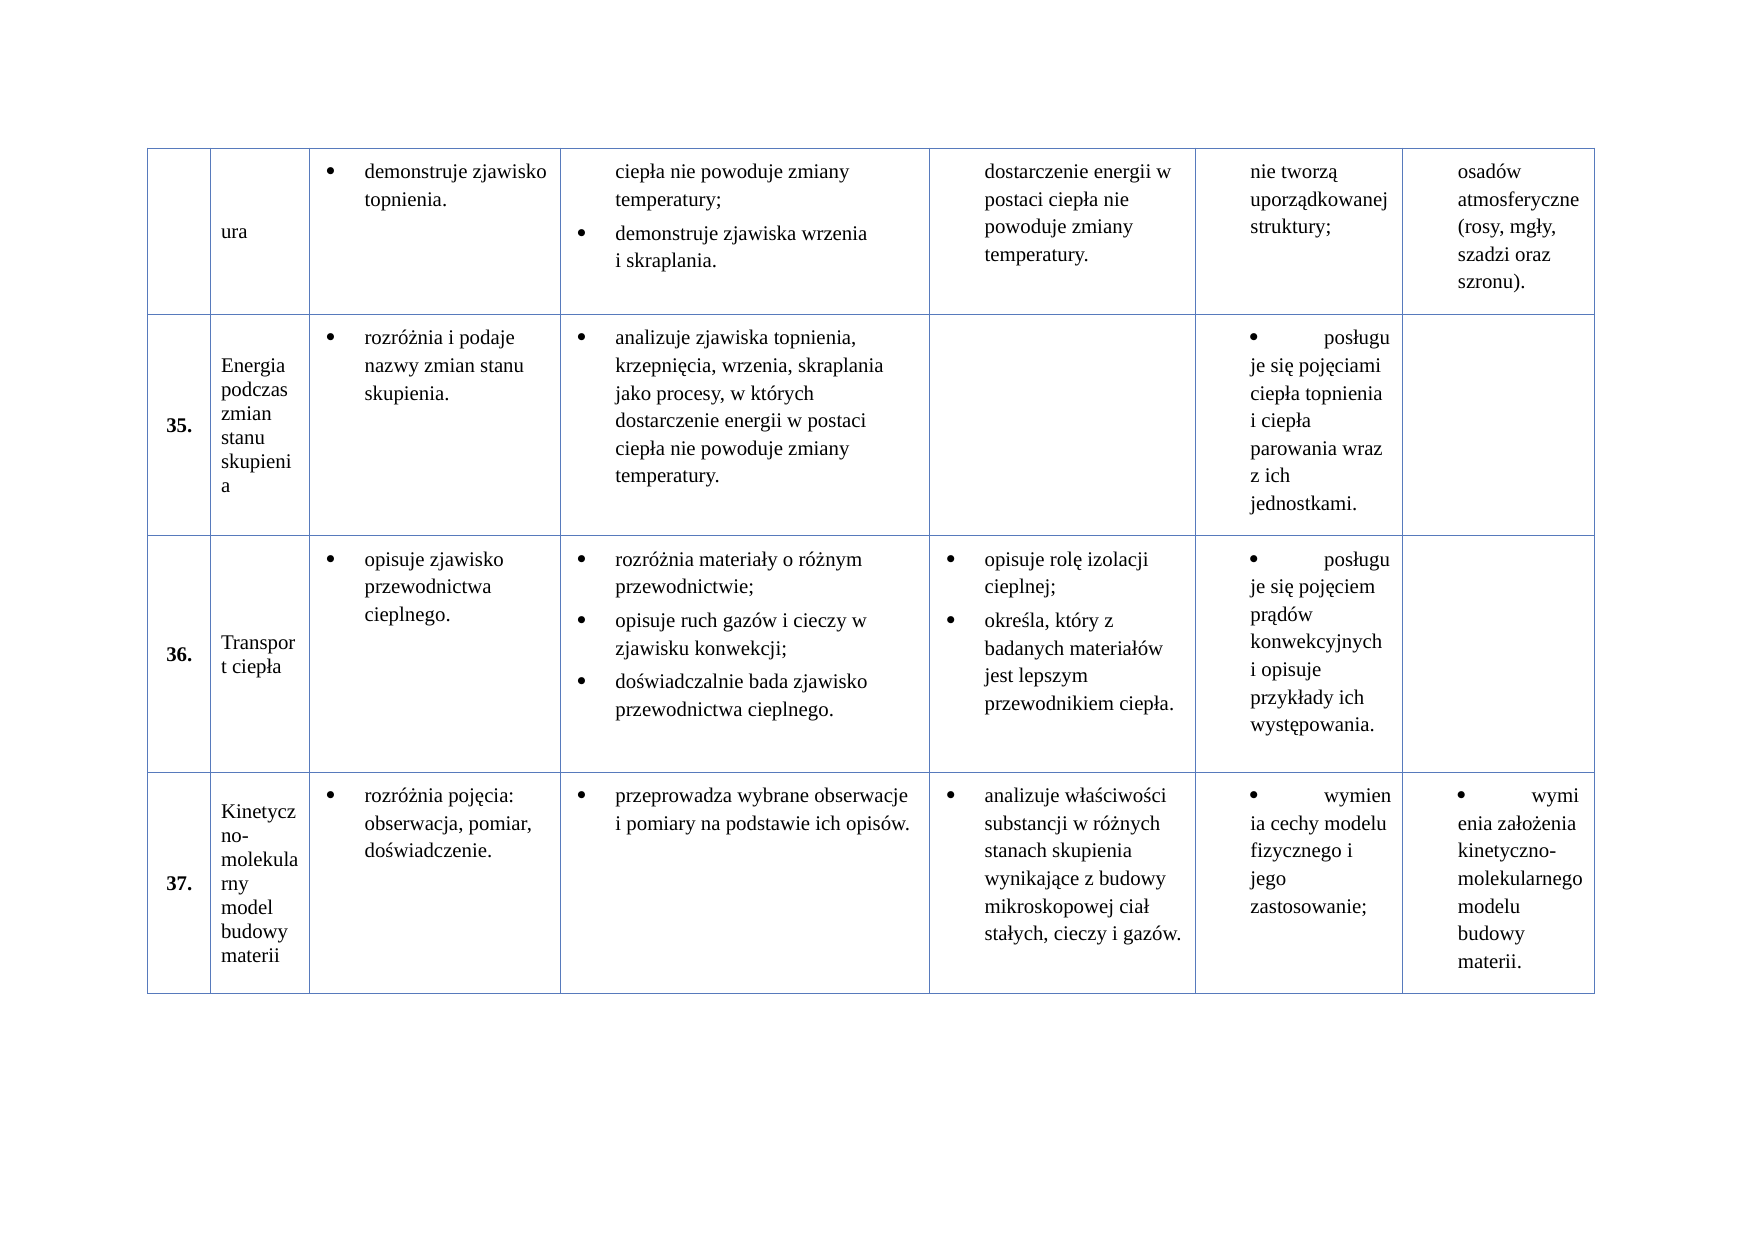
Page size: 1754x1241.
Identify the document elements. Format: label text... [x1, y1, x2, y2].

table_cell posługuje się pojęciami ciepła topnienia i ciepła parowania wraz z ich jednostkami. [1196, 315, 1402, 535]
table_cell osadów atmosferyczne (rosy, mgły, szadzi oraz szronu). [1403, 149, 1594, 314]
table_cell rozróżnia pojęcia: obserwacja, pomiar, doświadczenie. [310, 773, 560, 993]
table_cell ciepła nie powoduje zmiany temperatury; demonstruje zjawiska wrzenia i skraplania. [561, 149, 929, 314]
table_cell opisuje rolę izolacji cieplnej; określa, który z badanych materiałów jest lepszym przewodnikiem ciepła. [930, 536, 1195, 772]
table_cell opisuje zjawisko przewodnictwa cieplnego. [310, 536, 560, 772]
table_cell [1403, 536, 1594, 772]
table_cell 37. [148, 773, 210, 993]
table_cell rozróżnia materiały o różnym przewodnictwie; opisuje ruch gazów i cieczy w zjawisku konwekcji; doświadczalnie bada zjawisko przewodnictwa cieplnego. [561, 536, 929, 772]
table_cell posługuje się pojęciem prądów konwekcyjnych i opisuje przykłady ich występowania. [1196, 536, 1402, 772]
table_cell analizuje właściwości substancji w różnych stanach skupienia wynikające z budowy mikroskopowej ciał stałych, cieczy i gazów. [930, 773, 1195, 993]
table_cell wymienia cechy modelu fizycznego i jego zastosowanie; [1196, 773, 1402, 993]
table_cell Transport ciepła [211, 536, 309, 772]
table_cell Energia podczas zmian stanu skupienia [211, 315, 309, 535]
table_cell analizuje zjawiska topnienia, krzepnięcia, wrzenia, skraplania jako procesy, w których dostarczenie energii w postaci ciepła nie powoduje zmiany temperatury. [561, 315, 929, 535]
table_cell przeprowadza wybrane obserwacje i pomiary na podstawie ich opisów. [561, 773, 929, 993]
table_cell [930, 315, 1195, 535]
table_cell dostarczenie energii w postaci ciepła nie powoduje zmiany temperatury. [930, 149, 1195, 314]
table_cell ura [211, 149, 309, 314]
table_cell [148, 149, 210, 314]
table_cell rozróżnia i podaje nazwy zmian stanu skupienia; demonstruje zjawisko topnienia. [310, 149, 560, 314]
table_cell nie tworzą uporządkowanej struktury; [1196, 149, 1402, 314]
table_cell [1403, 315, 1594, 535]
table_cell wymienia założenia kinetyczno-molekularnego modelu budowy materii. [1403, 773, 1594, 993]
table_cell 36. [148, 536, 210, 772]
table_cell 35. [148, 315, 210, 535]
table_cell rozróżnia i podaje nazwy zmian stanu skupienia. [310, 315, 560, 535]
table_cell Kinetyczno- molekularny model budowy materii [211, 773, 309, 993]
